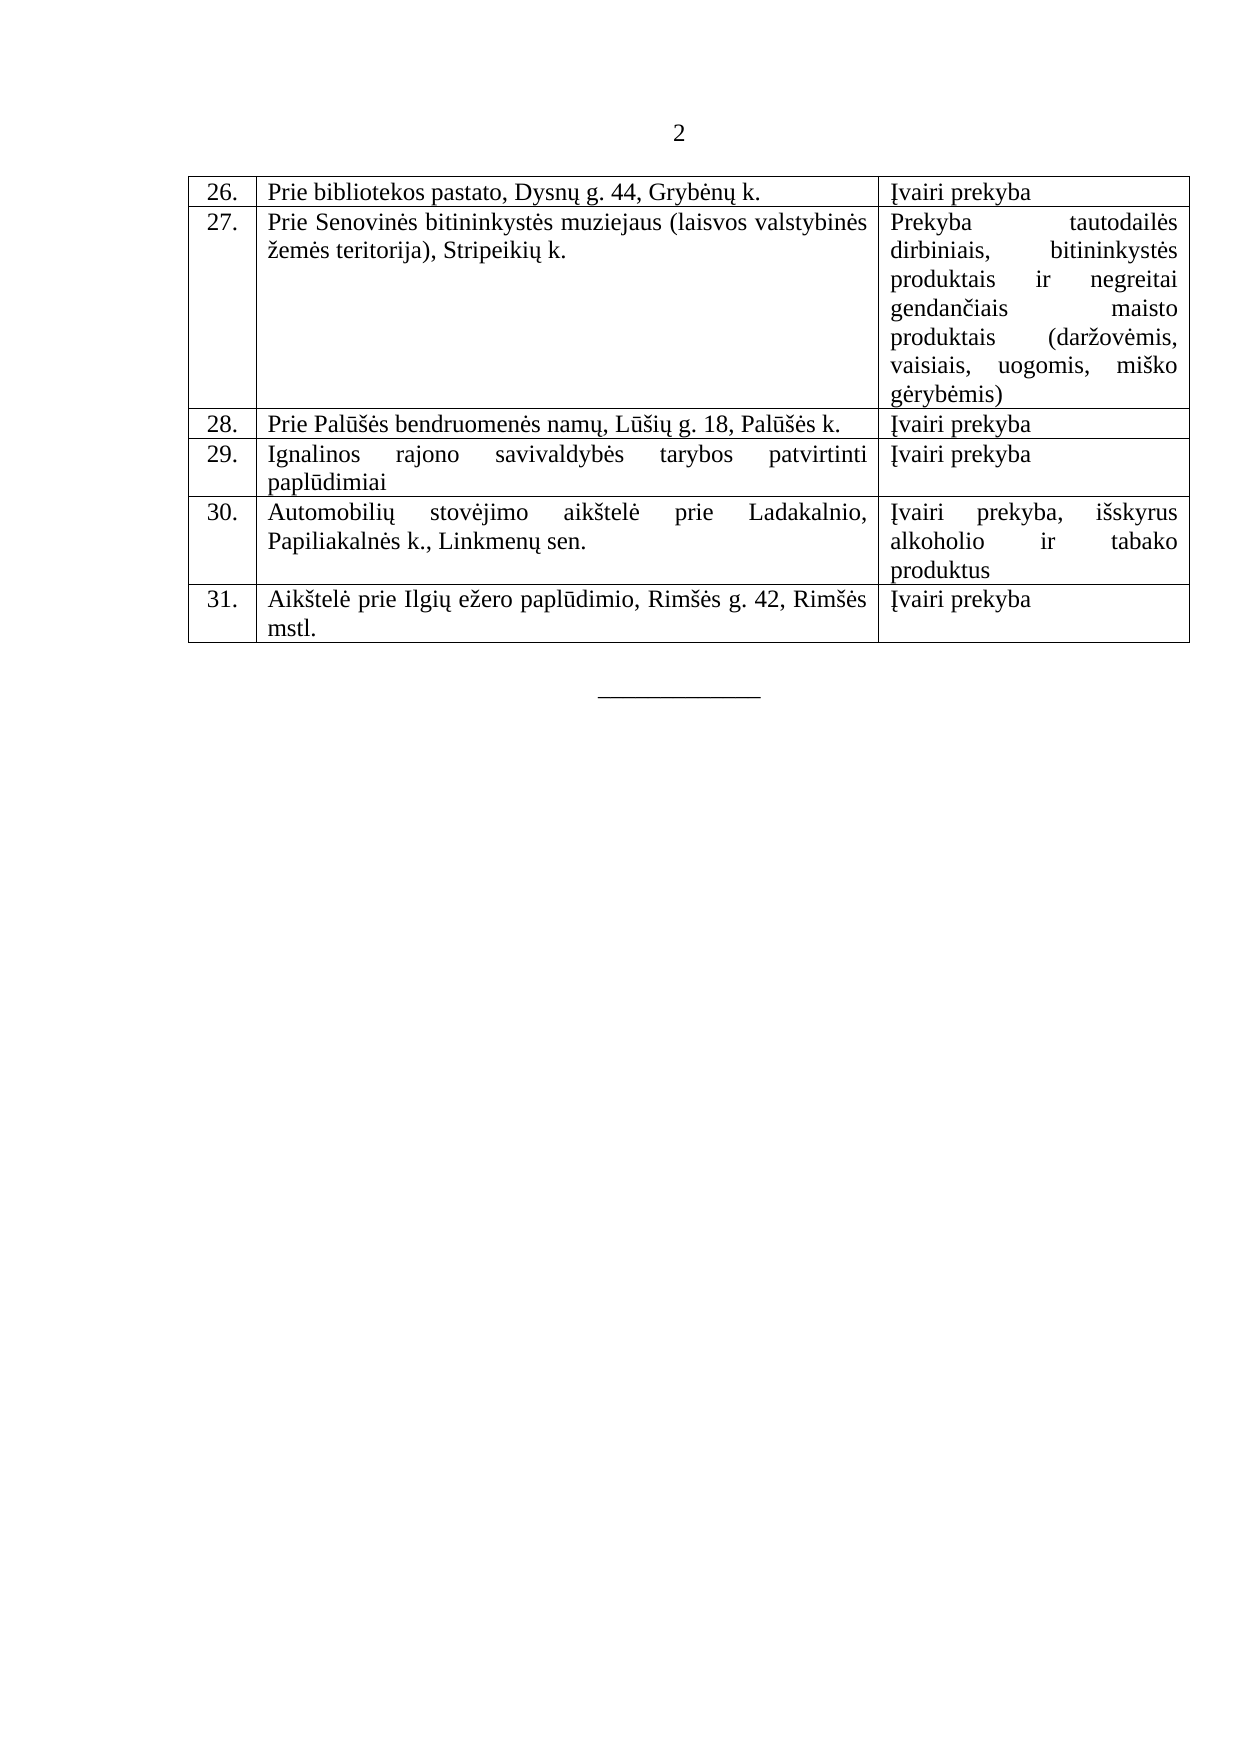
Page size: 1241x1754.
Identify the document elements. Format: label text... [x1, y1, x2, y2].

table_cell Aikštelė prie Ilgių ežero paplūdimio, Rimšės g. 42, Rimšės mstl. [257, 585, 878, 642]
table_cell Prie bibliotekos pastato, Dysnų g. 44, Grybėnų k. [257, 177, 878, 206]
table_cell Įvairi prekyba [879, 439, 1189, 496]
table_cell Ignalinos rajono savivaldybės tarybos patvirtinti paplūdimiai [257, 439, 878, 496]
table_cell Įvairi prekyba [879, 409, 1189, 438]
table_cell Prie Senovinės bitininkystės muziejaus (laisvos valstybinės žemės teritorija), Stripeikių k. [257, 207, 878, 408]
table_cell 31. [189, 585, 256, 642]
table_cell Automobilių stovėjimo aikštelė prie Ladakalnio, Papiliakalnės k., Linkmenų sen. [257, 497, 878, 583]
table_cell Įvairi prekyba, išskyrus alkoholio ir tabako produktus [879, 497, 1189, 583]
table_cell 29. [189, 439, 256, 496]
table_cell Prekyba tautodailės dirbiniais, bitininkystės produktais ir negreitai gendančiais maisto produktais (daržovėmis, vaisiais, uogomis, miško gėrybėmis) [879, 207, 1189, 408]
table_cell 28. [189, 409, 256, 438]
table_cell Įvairi prekyba [879, 177, 1189, 206]
text _____________ [177, 672, 1181, 701]
table_cell 30. [189, 497, 256, 583]
table_cell Įvairi prekyba [879, 585, 1189, 642]
table_cell 26. [189, 177, 256, 206]
table_cell 27. [189, 207, 256, 408]
table_cell Prie Palūšės bendruomenės namų, Lūšių g. 18, Palūšės k. [257, 409, 878, 438]
